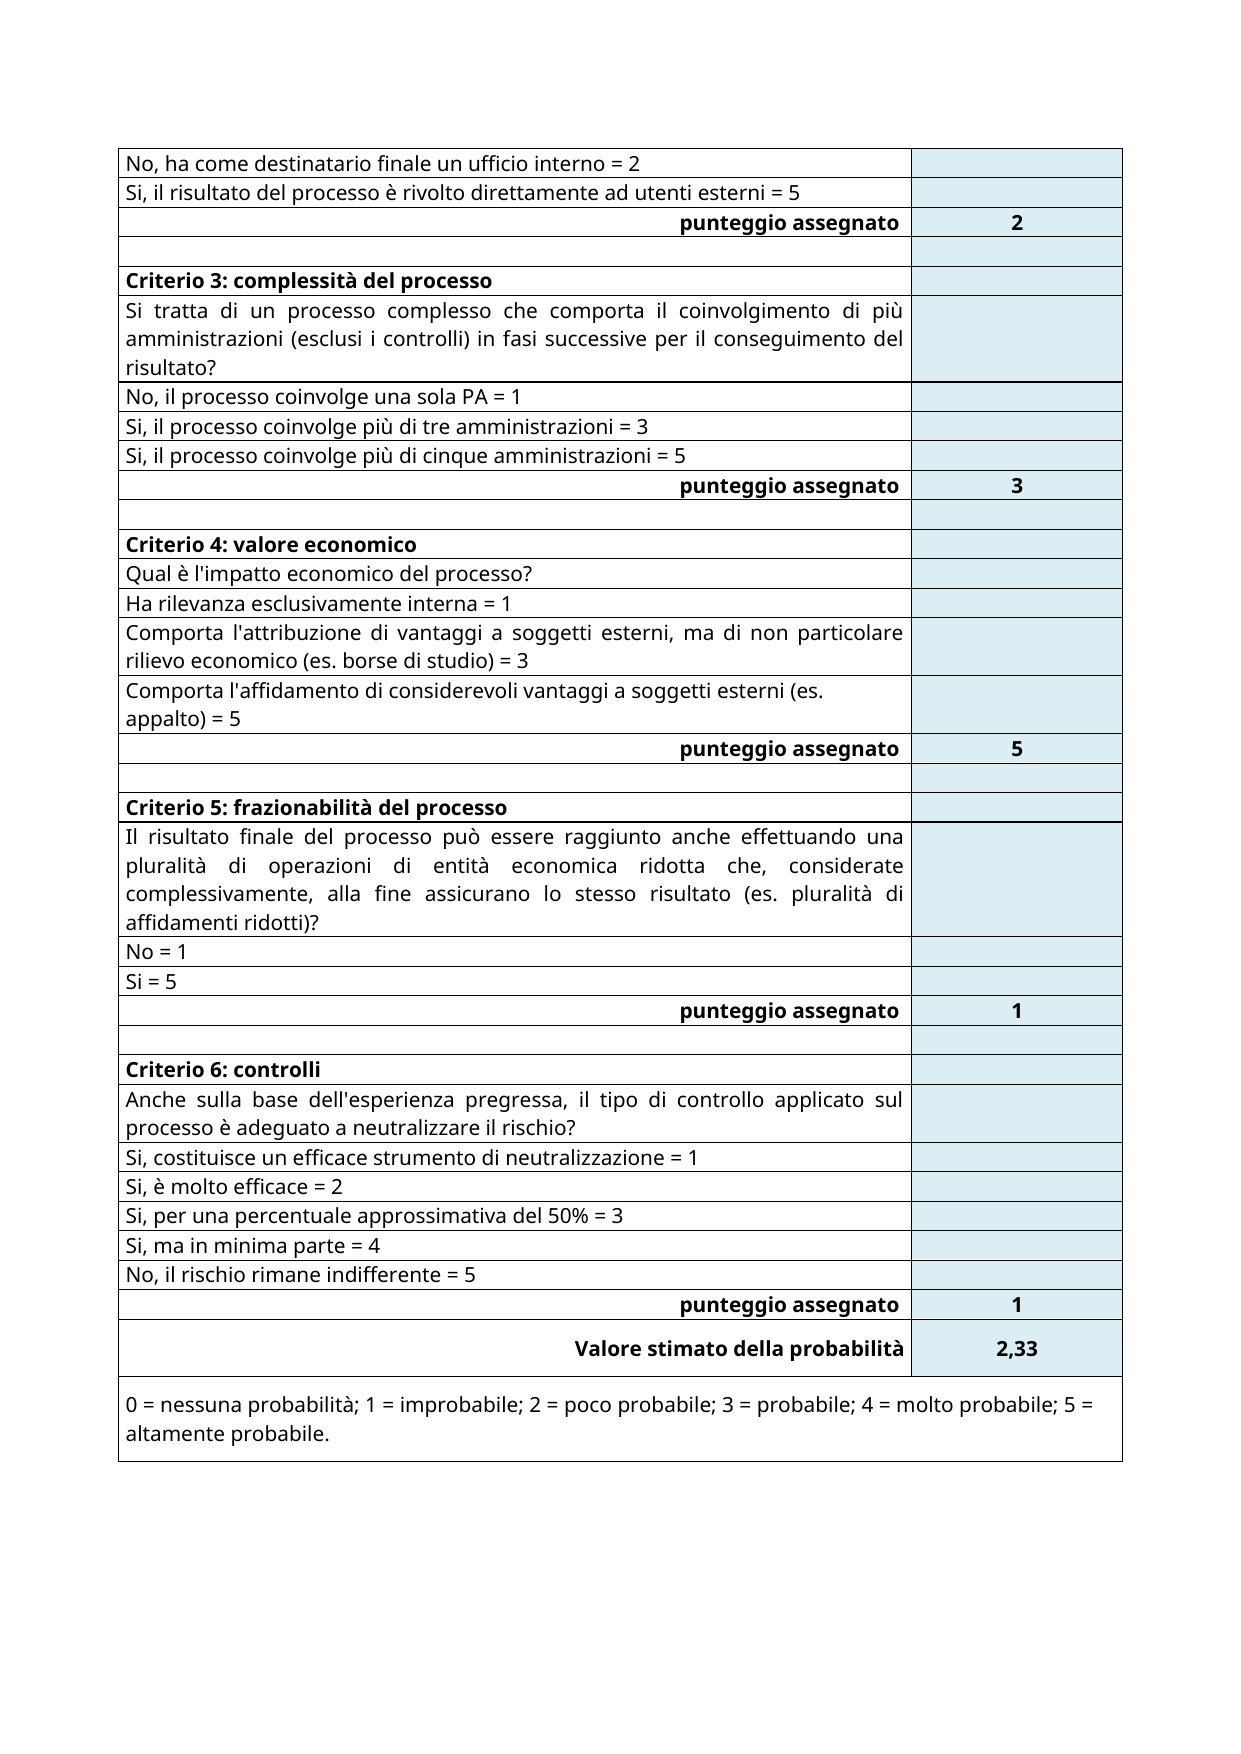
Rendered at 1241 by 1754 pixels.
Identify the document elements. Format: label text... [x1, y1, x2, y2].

table_cell [912, 296, 1122, 381]
table_cell Si, ma in minima parte = 4 [119, 1231, 911, 1259]
table_cell Criterio 5: frazionabilità del processo [119, 793, 911, 821]
table_cell Si, il processo coinvolge più di cinque amministrazioni = 5 [119, 441, 911, 470]
table_cell Qual è l'impatto economico del processo? [119, 559, 911, 588]
table_cell [912, 149, 1122, 177]
table_cell [912, 500, 1122, 529]
table_cell [912, 441, 1122, 470]
table_cell [912, 412, 1122, 440]
table_cell 1 [912, 996, 1122, 1025]
table_cell [912, 178, 1122, 207]
table_cell [912, 764, 1122, 792]
table_cell Si, costituisce un efficace strumento di neutralizzazione = 1 [119, 1143, 911, 1171]
table_cell [912, 1261, 1122, 1289]
table_cell [912, 589, 1122, 617]
table_cell Si, il processo coinvolge più di tre amministrazioni = 3 [119, 412, 911, 440]
table_cell [912, 1143, 1122, 1171]
table_cell punteggio assegnato [119, 996, 911, 1025]
table_cell [912, 1172, 1122, 1201]
table_cell Comporta l'affidamento di considerevoli vantaggi a soggetti esterni (es. appalto) = 5 [119, 676, 911, 733]
table_cell No, il rischio rimane indifferente = 5 [119, 1261, 911, 1289]
table_cell [912, 618, 1122, 675]
table_cell [912, 1026, 1122, 1054]
table_cell [119, 500, 911, 529]
table_cell 5 [912, 734, 1122, 762]
table_cell No, ha come destinatario finale un ufficio interno = 2 [119, 149, 911, 177]
table_cell [912, 1055, 1122, 1084]
table_cell Si tratta di un processo complesso che comporta il coinvolgimento di più amministrazioni (esclusi i controlli) in fasi successive per il conseguimento del risultato? [119, 296, 911, 381]
table_cell punteggio assegnato [119, 734, 911, 762]
table_cell Comporta l'attribuzione di vantaggi a soggetti esterni, ma di non particolare rilievo economico (es. borse di studio) = 3 [119, 618, 911, 675]
table_cell Criterio 4: valore economico [119, 530, 911, 558]
table_cell No, il processo coinvolge una sola PA = 1 [119, 383, 911, 411]
table_cell [912, 383, 1122, 411]
table_cell Criterio 3: complessità del processo [119, 267, 911, 295]
table_cell Ha rilevanza esclusivamente interna = 1 [119, 589, 911, 617]
table_cell [912, 1085, 1122, 1142]
table_cell [912, 267, 1122, 295]
table_cell No = 1 [119, 937, 911, 966]
table_cell [912, 530, 1122, 558]
table_cell Il risultato finale del processo può essere raggiunto anche effettuando una pluralità di operazioni di entità economica ridotta che, considerate complessivamente, alla fine assicurano lo stesso risultato (es. pluralità di affidamenti ridotti)? [119, 823, 911, 936]
table_cell Criterio 6: controlli [119, 1055, 911, 1084]
table_cell 2,33 [912, 1320, 1122, 1376]
table_cell [912, 793, 1122, 821]
table_cell punteggio assegnato [119, 471, 911, 499]
table_cell punteggio assegnato [119, 1290, 911, 1318]
table_cell 3 [912, 471, 1122, 499]
table_cell Si, per una percentuale approssimativa del 50% = 3 [119, 1202, 911, 1230]
table_cell 1 [912, 1290, 1122, 1318]
table_cell Anche sulla base dell'esperienza pregressa, il tipo di controllo applicato sul processo è adeguato a neutralizzare il rischio? [119, 1085, 911, 1142]
table_cell [912, 559, 1122, 588]
table_cell [119, 1026, 911, 1054]
table_cell Si, il risultato del processo è rivolto direttamente ad utenti esterni = 5 [119, 178, 911, 207]
table_cell [912, 1202, 1122, 1230]
table_cell [912, 967, 1122, 995]
table_cell [119, 237, 911, 266]
table_cell [912, 676, 1122, 733]
table_cell [912, 237, 1122, 266]
table_cell 2 [912, 208, 1122, 236]
table_cell 0 = nessuna probabilità; 1 = improbabile; 2 = poco probabile; 3 = probabile; 4 = molto probabile; 5 = altamente probabile. [119, 1377, 1122, 1461]
table_cell [912, 823, 1122, 936]
table_cell Valore stimato della probabilità [119, 1320, 911, 1376]
table_cell [912, 937, 1122, 966]
table_cell [119, 764, 911, 792]
table_cell Si, è molto efficace = 2 [119, 1172, 911, 1201]
table_cell [912, 1231, 1122, 1259]
table_cell punteggio assegnato [119, 208, 911, 236]
table_cell Si = 5 [119, 967, 911, 995]
